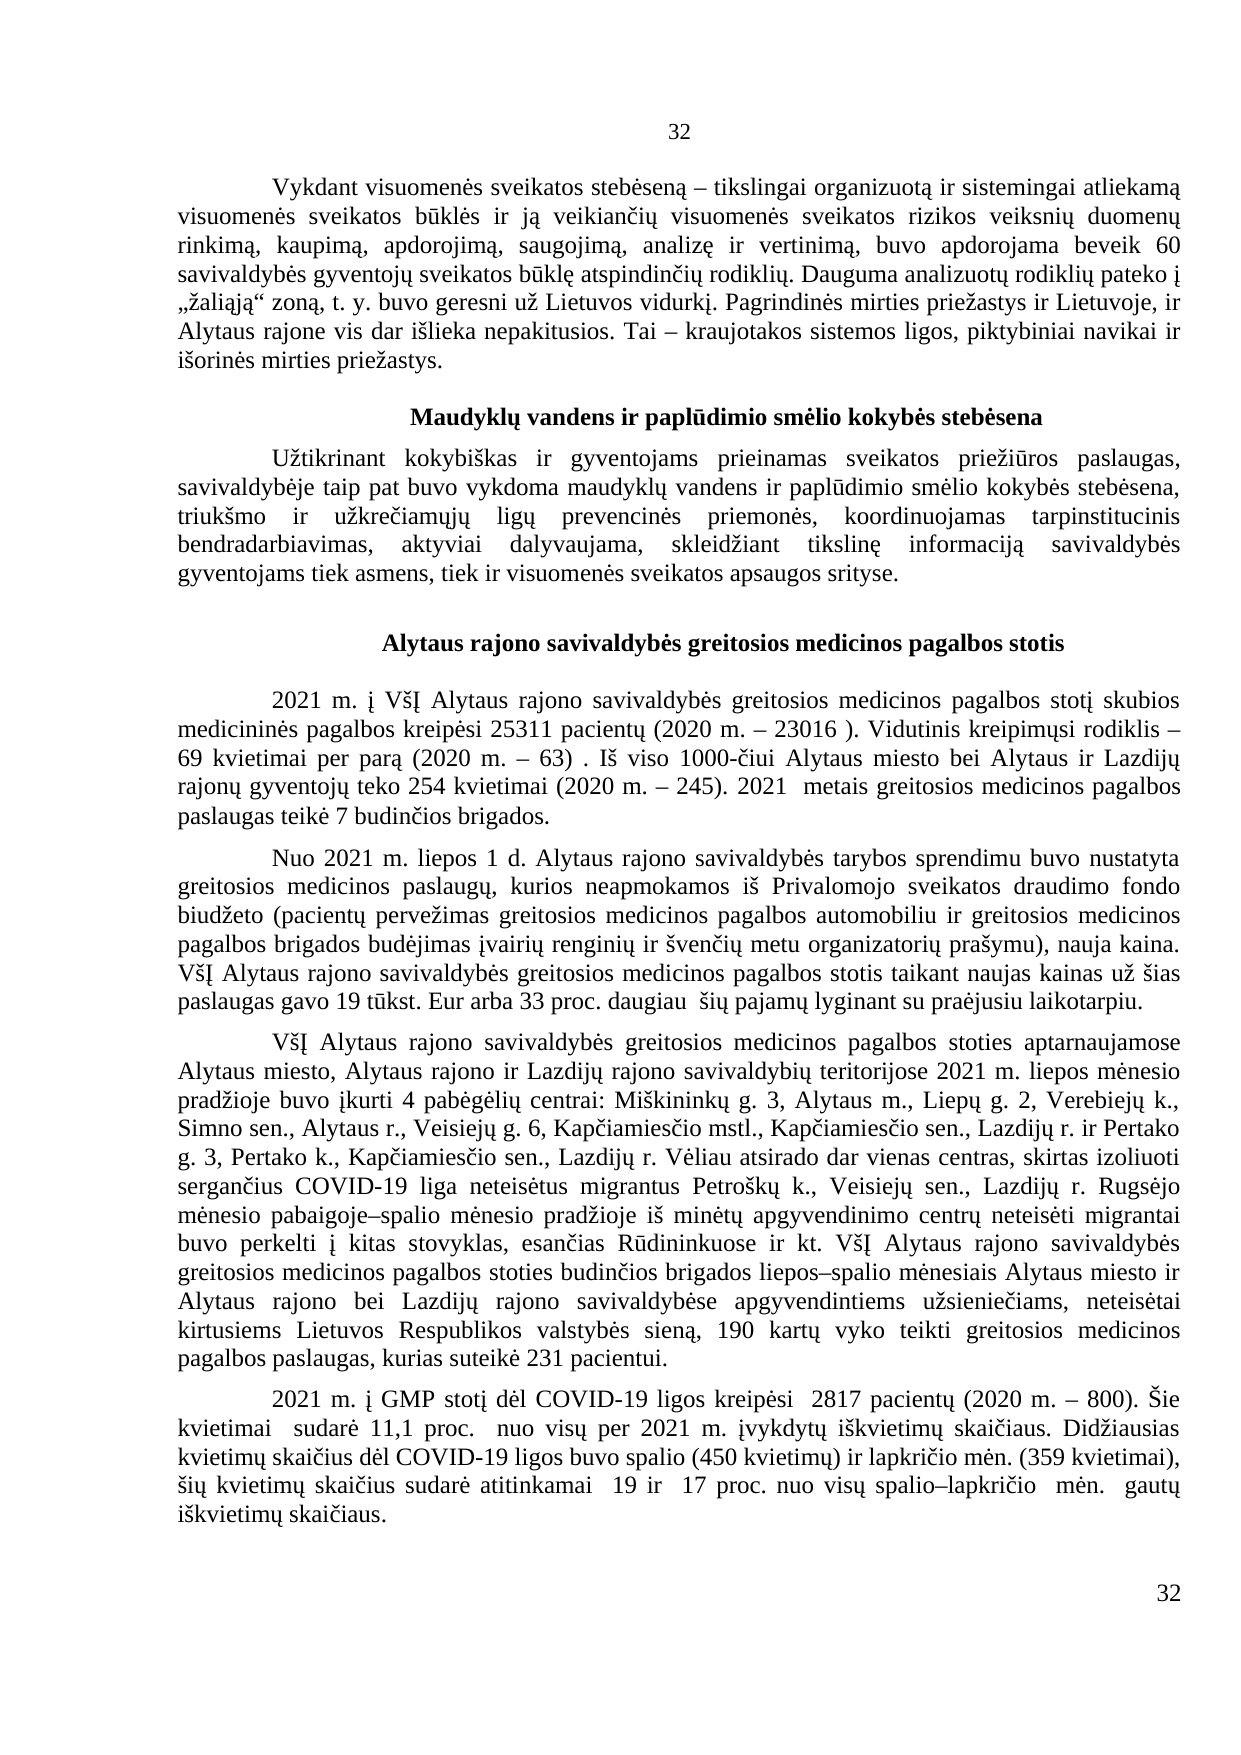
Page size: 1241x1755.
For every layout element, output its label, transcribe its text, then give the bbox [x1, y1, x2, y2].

text Nuo 2021 m. liepos 1 d. Alytaus rajono savivaldybės tarybos sprendimu buvo nustatyta greitosios medicinos paslaugų, kurios neapmokamos iš Privalomojo sveikatos draudimo fondo biudžeto (pacientų pervežimas greitosios medicinos pagalbos automobiliu ir greitosios medicinos pagalbos brigados budėjimas įvairių renginių ir švenčių metu organizatorių prašymu), nauja kaina. VšĮ Alytaus rajono savivaldybės greitosios medicinos pagalbos stotis taikant naujas kainas už šias paslaugas gavo 19 tūkst. Eur arba 33 proc. daugiau šių pajamų lyginant su praėjusiu laikotarpiu. [177, 843, 1181, 1015]
text Užtikrinant kokybiškas ir gyventojams prieinamas sveikatos priežiūros paslaugas, savivaldybėje taip pat buvo vykdoma maudyklų vandens ir paplūdimio smėlio kokybės stebėsena, triukšmo ir užkrečiamųjų ligų prevencinės priemonės, koordinuojamas tarpinstitucinis bendradarbiavimas, aktyviai dalyvaujama, skleidžiant tikslinę informaciją savivaldybės gyventojams tiek asmens, tiek ir visuomenės sveikatos apsaugos srityse. [177, 443, 1181, 587]
text 2021 m. į VšĮ Alytaus rajono savivaldybės greitosios medicinos pagalbos stotį skubios medicininės pagalbos kreipėsi 25311 pacientų (2020 m. – 23016 ). Vidutinis kreipimųsi rodiklis – 69 kvietimai per parą (2020 m. – 63) . Iš viso 1000-čiui Alytaus miesto bei Alytaus ir Lazdijų rajonų gyventojų teko 254 kvietimai (2020 m. – 245). 2021 metais greitosios medicinos pagalbos paslaugas teikė 7 budinčios brigados. [177, 685, 1181, 831]
text Maudyklų vandens ir paplūdimio smėlio kokybės stebėsena [177, 402, 1181, 431]
text VšĮ Alytaus rajono savivaldybės greitosios medicinos pagalbos stoties aptarnaujamose Alytaus miesto, Alytaus rajono ir Lazdijų rajono savivaldybių teritorijose 2021 m. liepos mėnesio pradžioje buvo įkurti 4 pabėgėlių centrai: Miškininkų g. 3, Alytaus m., Liepų g. 2, Verebiejų k., Simno sen., Alytaus r., Veisiejų g. 6, Kapčiamiesčio mstl., Kapčiamiesčio sen., Lazdijų r. ir Pertako g. 3, Pertako k., Kapčiamiesčio sen., Lazdijų r. Vėliau atsirado dar vienas centras, skirtas izoliuoti sergančius COVID-19 liga neteisėtus migrantus Petroškų k., Veisiejų sen., Lazdijų r. Rugsėjo mėnesio pabaigoje–spalio mėnesio pradžioje iš minėtų apgyvendinimo centrų neteisėti migrantai buvo perkelti į kitas stovyklas, esančias Rūdininkuose ir kt. VšĮ Alytaus rajono savivaldybės greitosios medicinos pagalbos stoties budinčios brigados liepos–spalio mėnesiais Alytaus miesto ir Alytaus rajono bei Lazdijų rajono savivaldybėse apgyvendintiems užsieniečiams, neteisėtai kirtusiems Lietuvos Respublikos valstybės sieną, 190 kartų vyko teikti greitosios medicinos pagalbos paslaugas, kurias suteikė 231 pacientui. [177, 1027, 1181, 1372]
text Vykdant visuomenės sveikatos stebėseną – tikslingai organizuotą ir sistemingai atliekamą visuomenės sveikatos būklės ir ją veikiančių visuomenės sveikatos rizikos veiksnių duomenų rinkimą, kaupimą, apdorojimą, saugojimą, analizę ir vertinimą, buvo apdorojama beveik 60 savivaldybės gyventojų sveikatos būklę atspindinčių rodiklių. Dauguma analizuotų rodiklių pateko į „žaliąją“ zoną, t. y. buvo geresni už Lietuvos vidurkį. Pagrindinės mirties priežastys ir Lietuvoje, ir Alytaus rajone vis dar išlieka nepakitusios. Tai – kraujotakos sistemos ligos, piktybiniai navikai ir išorinės mirties priežastys. [177, 172, 1181, 374]
text Alytaus rajono savivaldybės greitosios medicinos pagalbos stotis [177, 628, 1181, 656]
text 2021 m. į GMP stotį dėl COVID-19 ligos kreipėsi 2817 pacientų (2020 m. – 800). Šie kvietimai sudarė 11,1 proc. nuo visų per 2021 m. įvykdytų iškvietimų skaičiaus. Didžiausias kvietimų skaičius dėl COVID-19 ligos buvo spalio (450 kvietimų) ir lapkričio mėn. (359 kvietimai), šių kvietimų skaičius sudarė atitinkamai 19 ir 17 proc. nuo visų spalio–lapkričio mėn. gautų iškvietimų skaičiaus. [177, 1384, 1181, 1528]
